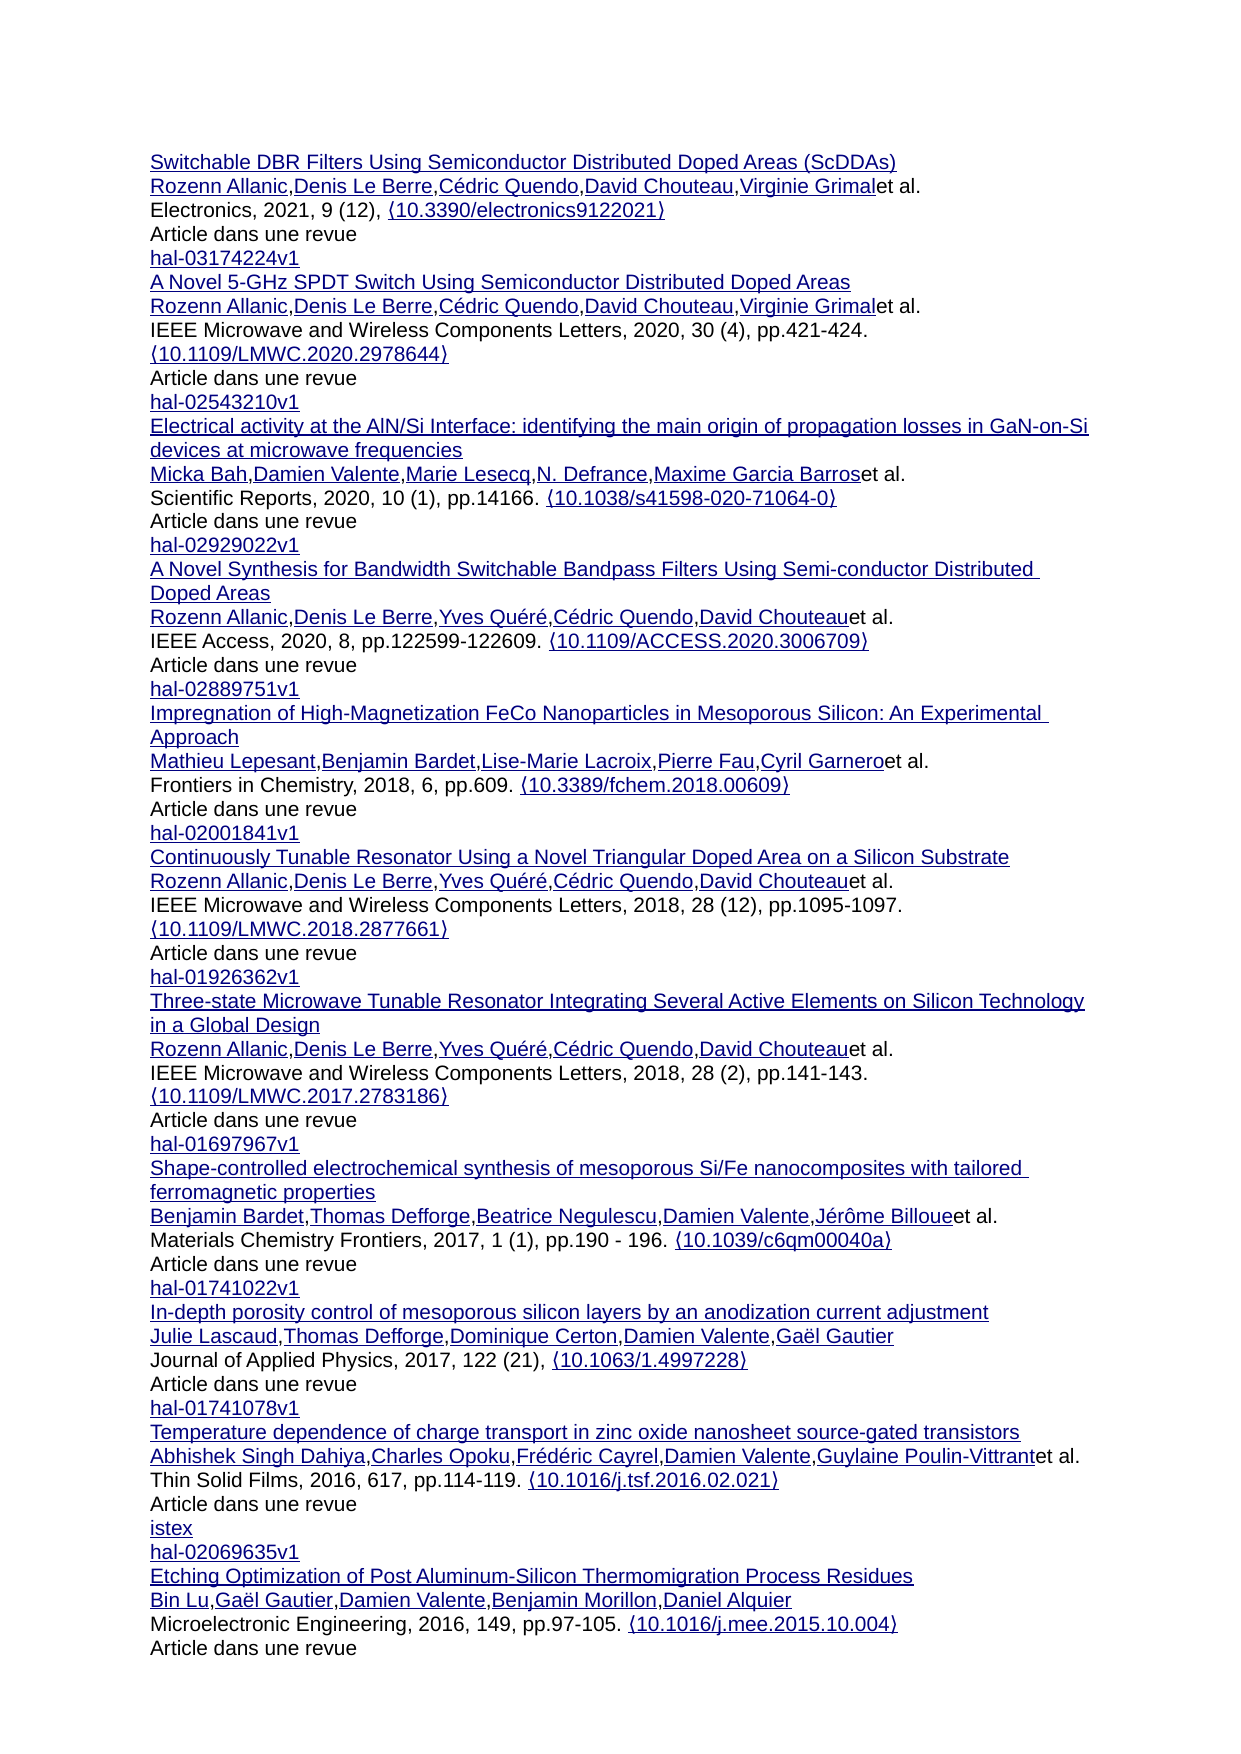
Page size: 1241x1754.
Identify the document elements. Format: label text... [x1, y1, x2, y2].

table_cell Shape-controlled electrochemical synthesis of mesoporous Si/Fe nanocomposites with tailored ferromagnetic properties Benjamin Bardet,Thomas Defforge,Beatrice Negulescu,Damien Valente,Jérôme Billoueet al. Materials Chemistry Frontiers, 2017, 1 (1), pp.190 - 196. ⟨10.1039/c6qm00040a⟩ Article dans une revue hal-01741022v1 [150, 1156, 1090, 1300]
table_cell A Novel Synthesis for Bandwidth Switchable Bandpass Filters Using Semi-conductor Distributed Doped Areas Rozenn Allanic,Denis Le Berre,Yves Quéré,Cédric Quendo,David Chouteauet al. IEEE Access, 2020, 8, pp.122599-122609. ⟨10.1109/ACCESS.2020.3006709⟩ Article dans une revue hal-02889751v1 [150, 557, 1090, 701]
table_cell Etching Optimization of Post Aluminum-Silicon Thermomigration Process Residues Bin Lu,Gaël Gautier,Damien Valente,Benjamin Morillon,Daniel Alquier Microelectronic Engineering, 2016, 149, pp.97-105. ⟨10.1016/j.mee.2015.10.004⟩ Article dans une revue [150, 1564, 1090, 1659]
table_cell Impregnation of High-Magnetization FeCo Nanoparticles in Mesoporous Silicon: An Experimental Approach Mathieu Lepesant,Benjamin Bardet,Lise-Marie Lacroix,Pierre Fau,Cyril Garneroet al. Frontiers in Chemistry, 2018, 6, pp.609. ⟨10.3389/fchem.2018.00609⟩ Article dans une revue hal-02001841v1 [150, 701, 1090, 845]
table_cell Three-state Microwave Tunable Resonator Integrating Several Active Elements on Silicon Technology in a Global Design Rozenn Allanic,Denis Le Berre,Yves Quéré,Cédric Quendo,David Chouteauet al. IEEE Microwave and Wireless Components Letters, 2018, 28 (2), pp.141-143. ⟨10.1109/LMWC.2017.2783186⟩ Article dans une revue hal-01697967v1 [150, 989, 1090, 1156]
table_cell Electrical activity at the AlN/Si Interface: identifying the main origin of propagation losses in GaN-on-Si devices at microwave frequencies Micka Bah,Damien Valente,Marie Lesecq,N. Defrance,Maxime Garcia Barroset al. Scientific Reports, 2020, 10 (1), pp.14166. ⟨10.1038/s41598-020-71064-0⟩ Article dans une revue hal-02929022v1 [150, 414, 1090, 557]
table_cell Temperature dependence of charge transport in zinc oxide nanosheet source-gated transistors Abhishek Singh Dahiya,Charles Opoku,Frédéric Cayrel,Damien Valente,Guylaine Poulin-Vittrantet al. Thin Solid Films, 2016, 617, pp.114-119. ⟨10.1016/j.tsf.2016.02.021⟩ Article dans une revue istex hal-02069635v1 [150, 1420, 1090, 1563]
table_cell Switchable DBR Filters Using Semiconductor Distributed Doped Areas (ScDDAs) Rozenn Allanic,Denis Le Berre,Cédric Quendo,David Chouteau,Virginie Grimalet al. Electronics, 2021, 9 (12), ⟨10.3390/electronics9122021⟩ Article dans une revue hal-03174224v1 [150, 150, 1090, 270]
table_cell Continuously Tunable Resonator Using a Novel Triangular Doped Area on a Silicon Substrate Rozenn Allanic,Denis Le Berre,Yves Quéré,Cédric Quendo,David Chouteauet al. IEEE Microwave and Wireless Components Letters, 2018, 28 (12), pp.1095-1097. ⟨10.1109/LMWC.2018.2877661⟩ Article dans une revue hal-01926362v1 [150, 845, 1090, 988]
table_cell In-depth porosity control of mesoporous silicon layers by an anodization current adjustment Julie Lascaud,Thomas Defforge,Dominique Certon,Damien Valente,Gaël Gautier Journal of Applied Physics, 2017, 122 (21), ⟨10.1063/1.4997228⟩ Article dans une revue hal-01741078v1 [150, 1300, 1090, 1420]
table_cell A Novel 5-GHz SPDT Switch Using Semiconductor Distributed Doped Areas Rozenn Allanic,Denis Le Berre,Cédric Quendo,David Chouteau,Virginie Grimalet al. IEEE Microwave and Wireless Components Letters, 2020, 30 (4), pp.421-424. ⟨10.1109/LMWC.2020.2978644⟩ Article dans une revue hal-02543210v1 [150, 270, 1090, 413]
